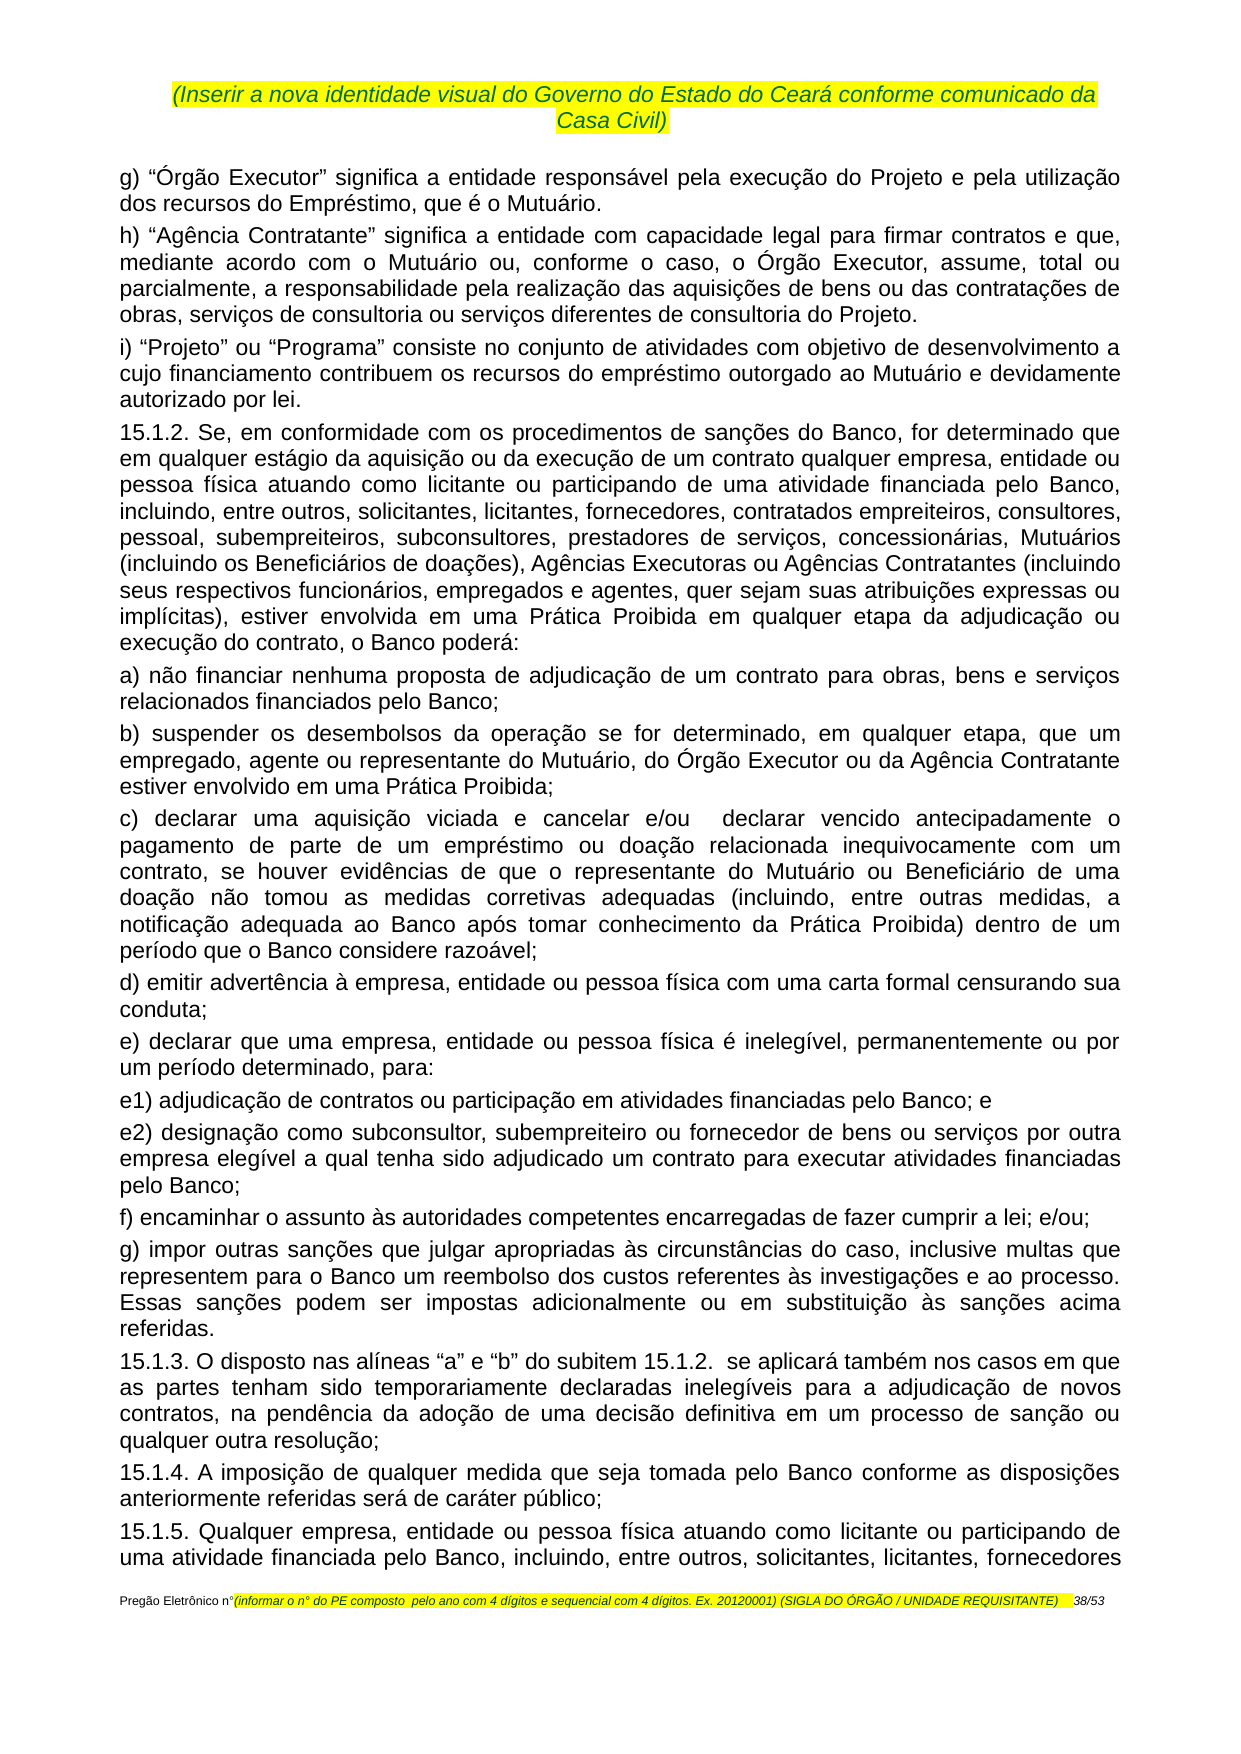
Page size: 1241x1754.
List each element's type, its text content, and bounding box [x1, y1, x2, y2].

text h) “Agência Contratante” significa a entidade com capacidade legal para firmar contratos e que, mediante acordo com o Mutuário ou, conforme o caso, o Órgão Executor, assume, total ou parcialmente, a responsabilidade pela realização das aquisições de bens ou das contratações de obras, serviços de consultoria ou serviços diferentes de consultoria do Projeto. [119, 222, 1121, 328]
text c) declarar uma aquisição viciada e cancelar e/ou declarar vencido antecipadamente o pagamento de parte de um empréstimo ou doação relacionada inequivocamente com um contrato, se houver evidências de que o representante do Mutuário ou Beneficiário de uma doação não tomou as medidas corretivas adequadas (incluindo, entre outras medidas, a notificação adequada ao Banco após tomar conhecimento da Prática Proibida) dentro de um período que o Banco considere razoável; [119, 805, 1121, 963]
text a) não financiar nenhuma proposta de adjudicação de um contrato para obras, bens e serviços relacionados financiados pelo Banco; [119, 662, 1121, 714]
text e1) adjudicação de contratos ou participação em atividades financiadas pelo Banco; e [119, 1087, 1121, 1113]
text e2) designação como subconsultor, subempreiteiro ou fornecedor de bens ou serviços por outra empresa elegível a qual tenha sido adjudicado um contrato para executar atividades financiadas pelo Banco; [119, 1119, 1121, 1198]
text e) declarar que uma empresa, entidade ou pessoa física é inelegível, permanentemente ou por um período determinado, para: [119, 1028, 1121, 1081]
text 15.1.4. A imposição de qualquer medida que seja tomada pelo Banco conforme as disposições anteriormente referidas será de caráter público; [119, 1459, 1121, 1512]
text g) impor outras sanções que julgar apropriadas às circunstâncias do caso, inclusive multas que representem para o Banco um reembolso dos custos referentes às investigações e ao processo. Essas sanções podem ser impostas adicionalmente ou em substituição às sanções acima referidas. [119, 1236, 1121, 1342]
text i) “Projeto” ou “Programa” consiste no conjunto de atividades com objetivo de desenvolvimento a cujo financiamento contribuem os recursos do empréstimo outorgado ao Mutuário e devidamente autorizado por lei. [119, 333, 1121, 413]
text 15.1.3. O disposto nas alíneas “a” e “b” do subitem 15.1.2. se aplicará também nos casos em que as partes tenham sido temporariamente declaradas inelegíveis para a adjudicação de novos contratos, na pendência da adoção de uma decisão definitiva em um processo de sanção ou qualquer outra resolução; [119, 1348, 1121, 1453]
text d) emitir advertência à empresa, entidade ou pessoa física com uma carta formal censurando sua conduta; [119, 969, 1121, 1022]
text 15.1.5. Qualquer empresa, entidade ou pessoa física atuando como licitante ou participando de uma atividade financiada pelo Banco, incluindo, entre outros, solicitantes, licitantes, fornecedores [119, 1518, 1121, 1570]
text 15.1.2. Se, em conformidade com os procedimentos de sanções do Banco, for determinado que em qualquer estágio da aquisição ou da execução de um contrato qualquer empresa, entidade ou pessoa física atuando como licitante ou participando de uma atividade financiada pelo Banco, incluindo, entre outros, solicitantes, licitantes, fornecedores, contratados empreiteiros, consultores, pessoal, subempreiteiros, subconsultores, prestadores de serviços, concessionárias, Mutuários (incluindo os Beneficiários de doações), Agências Executoras ou Agências Contratantes (incluindo seus respectivos funcionários, empregados e agentes, quer sejam suas atribuições expressas ou implícitas), estiver envolvida em uma Prática Proibida em qualquer etapa da adjudicação ou execução do contrato, o Banco poderá: [119, 418, 1121, 656]
text f) encaminhar o assunto às autoridades competentes encarregadas de fazer cumprir a lei; e/ou; [119, 1204, 1121, 1230]
text g) “Órgão Executor” significa a entidade responsável pela execução do Projeto e pela utilização dos recursos do Empréstimo, que é o Mutuário. [119, 163, 1121, 216]
text b) suspender os desembolsos da operação se for determinado, em qualquer etapa, que um empregado, agente ou representante do Mutuário, do Órgão Executor ou da Agência Contratante estiver envolvido em uma Prática Proibida; [119, 720, 1121, 799]
